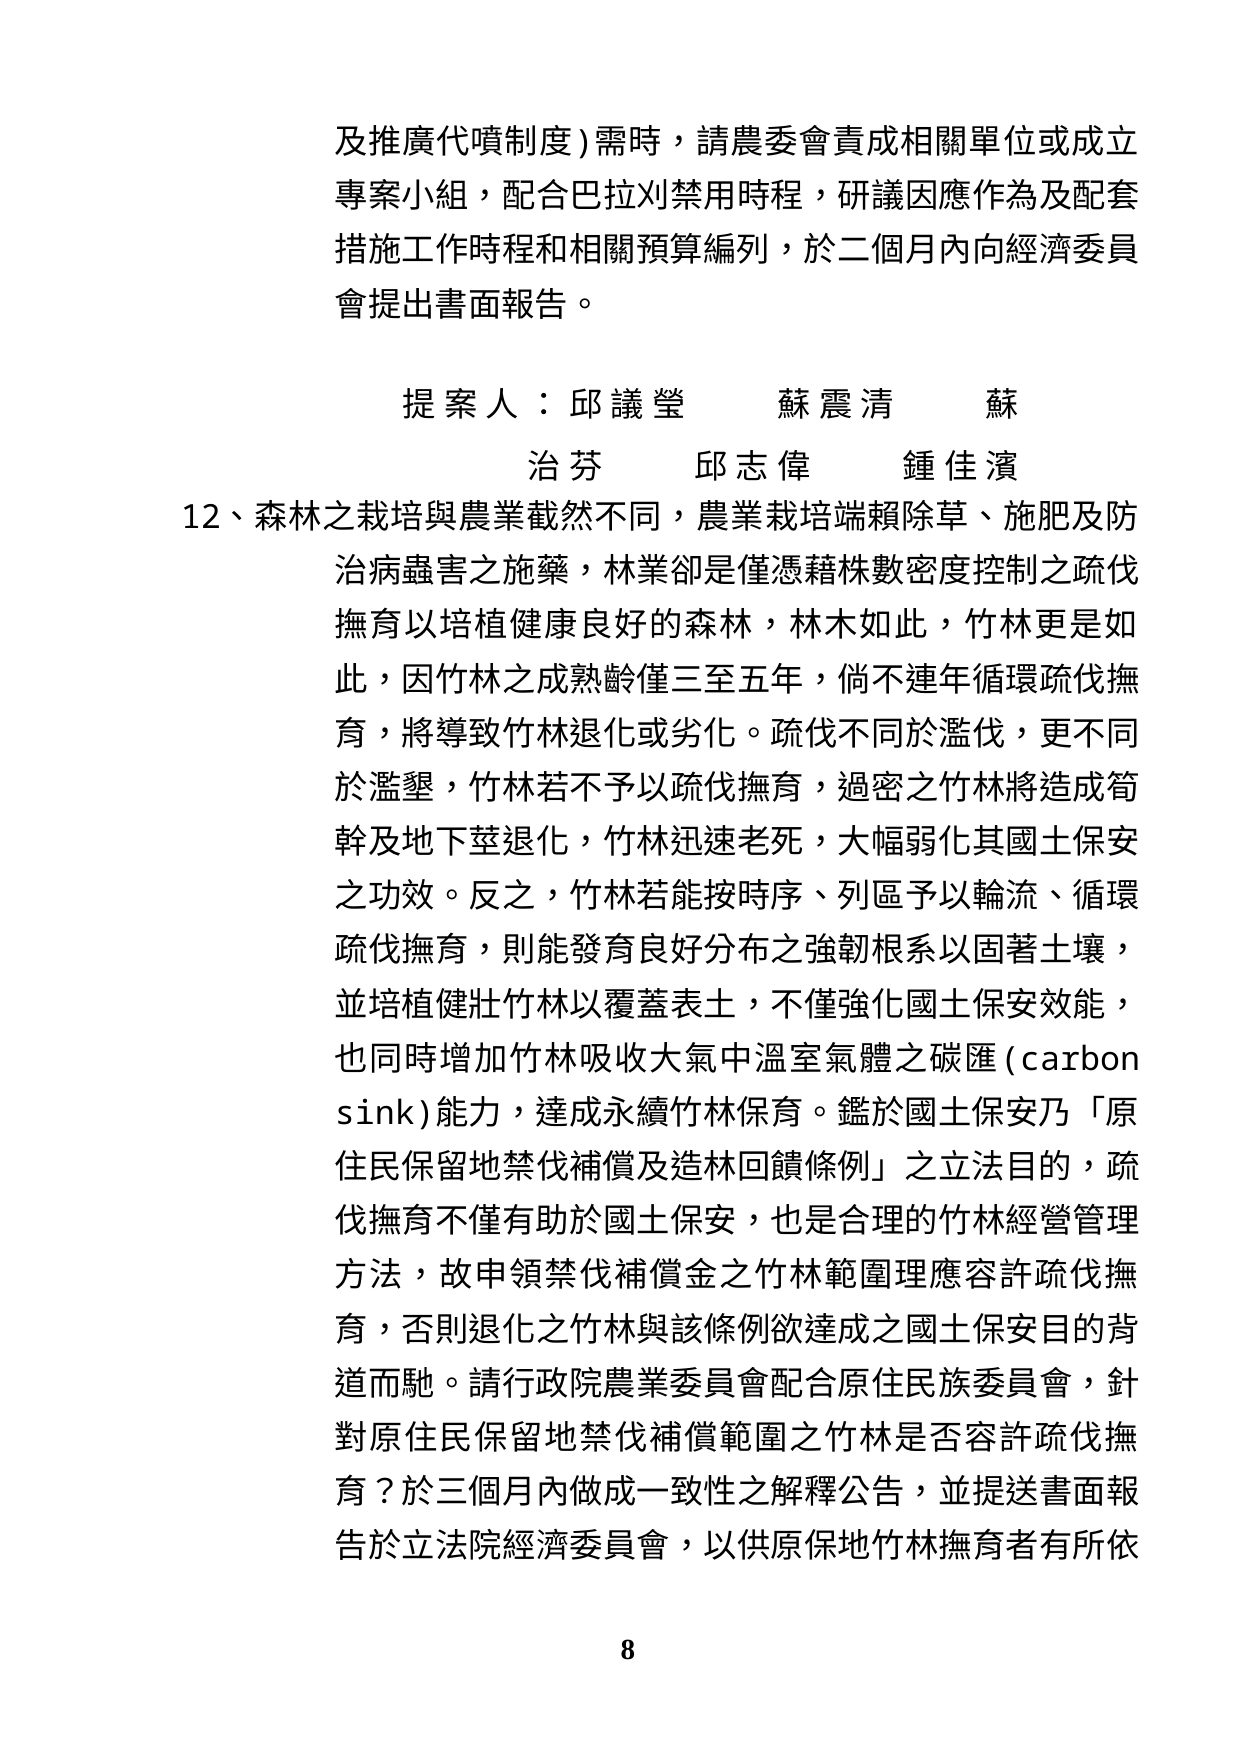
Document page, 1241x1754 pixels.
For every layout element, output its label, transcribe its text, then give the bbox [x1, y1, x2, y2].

list 森林之栽培與農業截然不同，農業栽培端賴除草、施肥及防治病蟲害之施藥，林業卻是僅憑藉株數密度控制之疏伐撫育以培植健康良好的森林，林木如此，竹林更是如此，因竹林之成熟齡僅三至五年，倘不連年循環疏伐撫育，將導致竹林退化或劣化。疏伐不同於濫伐，更不同於濫墾，竹林若不予以疏伐撫育，過密之竹林將造成筍幹及地下莖退化，竹林迅速老死，大幅弱化其國土保安之功效。反之，竹林若能按時序、列區予以輪流、循環疏伐撫育，則能發育良好分布之強韌根系以固著土壤，並培植健壯竹林以覆蓋表土，不僅強化國土保安效能，也同時增加竹林吸收大氣中溫室氣體之碳匯(carbon sink)能力，達成永續竹林保育。鑑於國土保安乃「原住民保留地禁伐補償及造林回饋條例」之立法目的，疏伐撫育不僅有助於國土保安，也是合理的竹林經營管理方法，故申領禁伐補償金之竹林範圍理應容許疏伐撫育，否則退化之竹林與該條例欲達成之國土保安目的背道而馳。請行政院農業委員會配合原住民族委員會，針對原住民保留地禁伐補償範圍之竹林是否容許疏伐撫育？於三個月內做成一致性之解釋公告，並提送書面報告於立法院經濟委員會，以供原保地竹林撫育者有所依循。 [181, 485, 1140, 1568]
list 及推廣代噴制度)需時，請農委會責成相關單位或成立專案小組，配合巴拉刈禁用時程，研議因應作為及配套措施工作時程和相關預算編列，於二個月內向經濟委員會提出書面報告。 [181, 110, 1140, 327]
text 提案人：邱議瑩 蘇震清 蘇治芬 邱志偉 鍾佳濱 [384, 360, 1044, 485]
